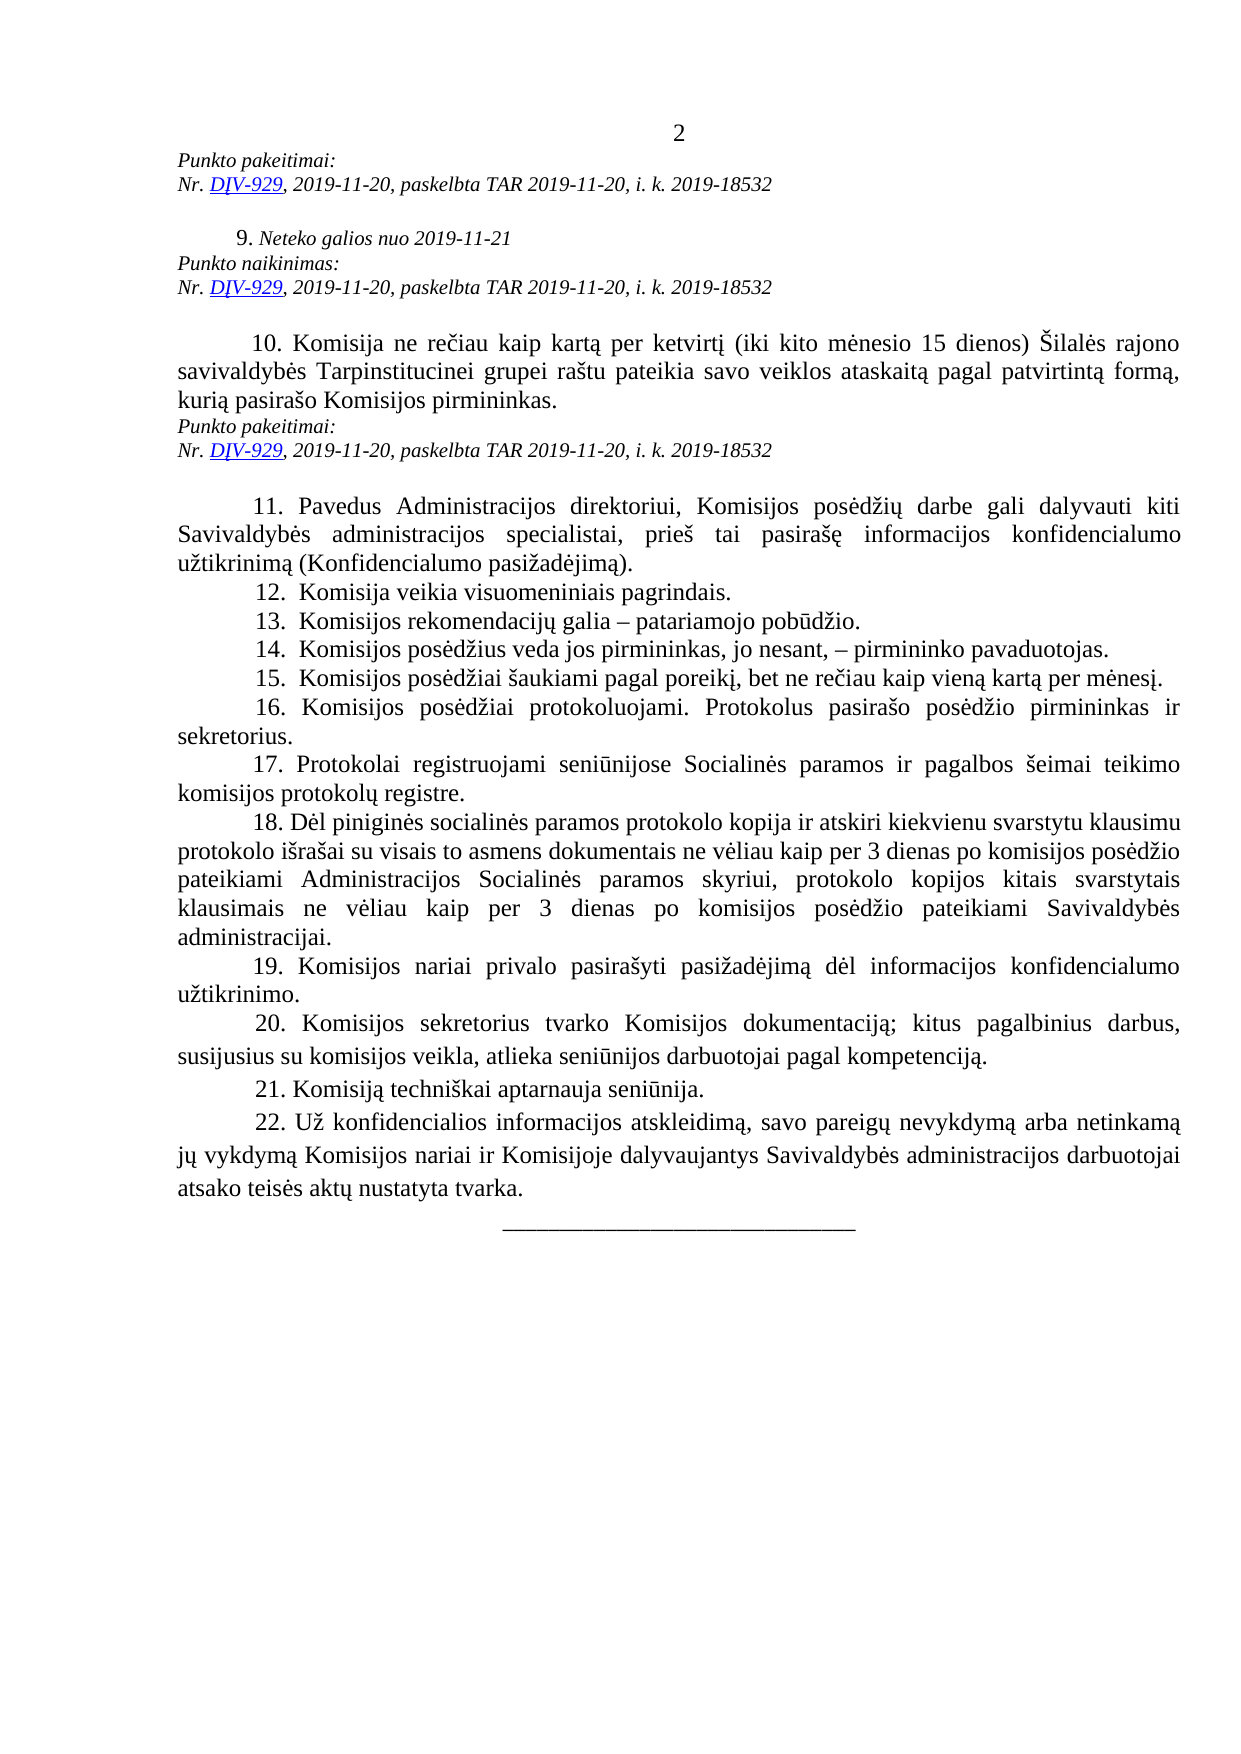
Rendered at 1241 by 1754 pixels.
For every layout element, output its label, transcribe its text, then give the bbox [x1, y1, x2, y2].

text 19. Komisijos nariai privalo pasirašyti pasižadėjimą dėl informacijos konfidencialumo užtikrinimo. [177, 951, 1181, 1008]
text 9. Neteko galios nuo 2019-11-21 [177, 224, 1181, 251]
text Punkto naikinimas: [177, 251, 1181, 275]
text 13. Komisijos rekomendacijų galia – patariamojo pobūdžio. [177, 606, 1181, 634]
text 10. Komisija ne rečiau kaip kartą per ketvirtį (iki kito mėnesio 15 dienos) Šilalės rajono savivaldybės Tarpinstitucinei grupei raštu pateikia savo veiklos ataskaitą pagal patvirtintą formą, kurią pasirašo Komisijos pirmininkas. [177, 328, 1181, 414]
text 21. Komisiją techniškai aptarnauja seniūnija. [177, 1074, 1181, 1103]
text Punkto pakeitimai: [177, 148, 1181, 172]
text Punkto pakeitimai: [177, 414, 1181, 438]
text 16. Komisijos posėdžiai protokoluojami. Protokolus pasirašo posėdžio pirmininkas ir sekretorius. [177, 692, 1181, 749]
text 12. Komisija veikia visuomeniniais pagrindais. [177, 577, 1181, 606]
text 17. Protokolai registruojami seniūnijose Socialinės paramos ir pagalbos šeimai teikimo komisijos protokolų registre. [177, 749, 1181, 807]
text 11. Pavedus Administracijos direktoriui, Komisijos posėdžių darbe gali dalyvauti kiti Savivaldybės administracijos specialistai, prieš tai pasirašę informacijos konfidencialumo užtikrinimą (Konfidencialumo pasižadėjimą). [177, 491, 1181, 577]
text 20. Komisijos sekretorius tvarko Komisijos dokumentaciją; kitus pagalbinius darbus, susijusius su komisijos veikla, atlieka seniūnijos darbuotojai pagal kompetenciją. [177, 1008, 1181, 1070]
text 14. Komisijos posėdžius veda jos pirmininkas, jo nesant, – pirmininko pavaduotojas. [177, 634, 1181, 663]
text 22. Už konfidencialios informacijos atskleidimą, savo pareigų nevykdymą arba netinkamą jų vykdymą Komisijos nariai ir Komisijoje dalyvaujantys Savivaldybės administracijos darbuotojai atsako teisės aktų nustatyta tvarka. [177, 1107, 1181, 1202]
text 15. Komisijos posėdžiai šaukiami pagal poreikį, bet ne rečiau kaip vieną kartą per mėnesį. [177, 663, 1181, 692]
text Nr. DĮV-929, 2019-11-20, paskelbta TAR 2019-11-20, i. k. 2019-18532 [177, 172, 1181, 196]
text Nr. DĮV-929, 2019-11-20, paskelbta TAR 2019-11-20, i. k. 2019-18532 [177, 438, 1181, 462]
text 18. Dėl piniginės socialinės paramos protokolo kopija ir atskiri kiekvienu svarstytu klausimu protokolo išrašai su visais to asmens dokumentais ne vėliau kaip per 3 dienas po komisijos posėdžio pateikiami Administracijos Socialinės paramos skyriui, protokolo kopijos kitais svarstytais klausimais ne vėliau kaip per 3 dienas po komisijos posėdžio pateikiami Savivaldybės administracijai. [177, 807, 1181, 951]
text _______________________________ [177, 1206, 1181, 1234]
text Nr. DĮV-929, 2019-11-20, paskelbta TAR 2019-11-20, i. k. 2019-18532 [177, 275, 1181, 299]
